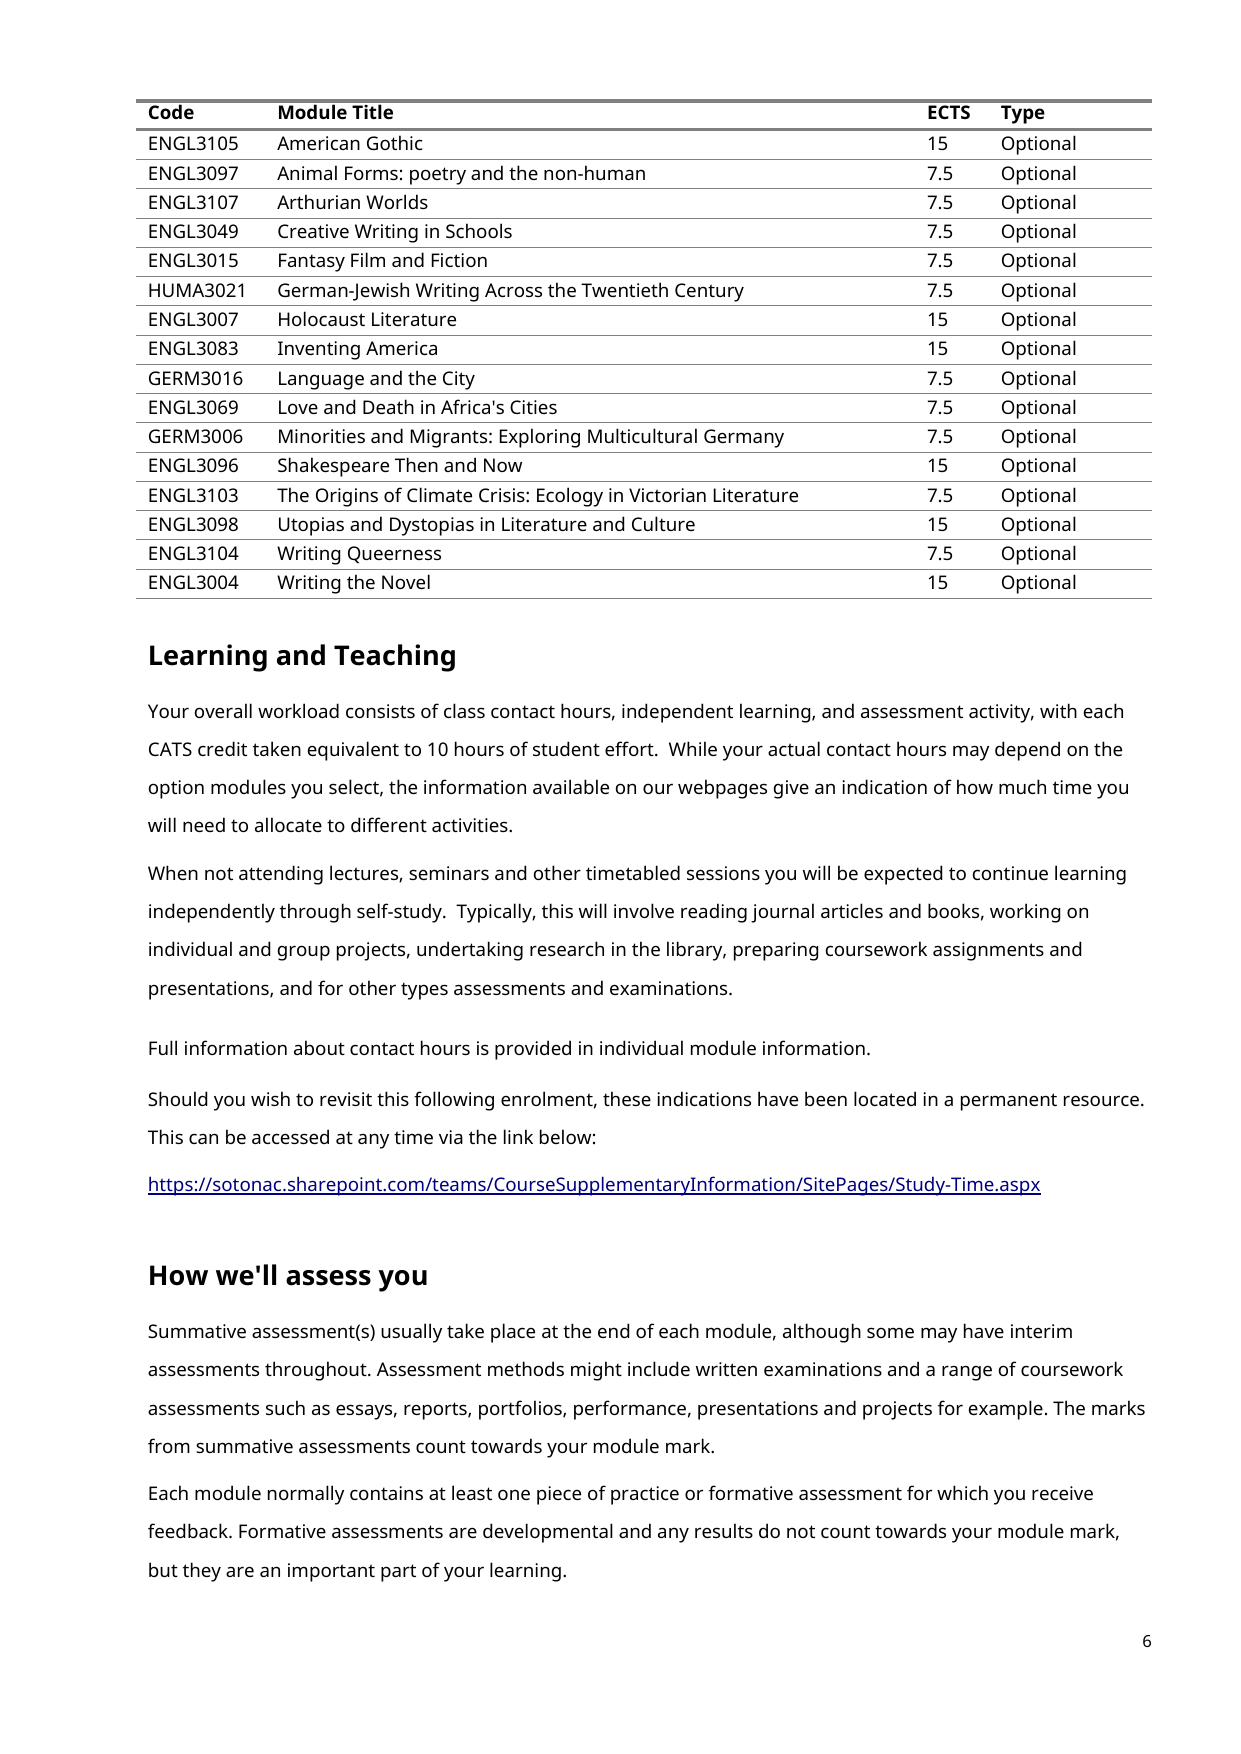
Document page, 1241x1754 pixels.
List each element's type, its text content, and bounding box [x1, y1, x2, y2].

table_cell ENGL3103 [136, 482, 266, 510]
table_cell Optional [989, 540, 1152, 569]
text Should you wish to revisit this following enrolment, these indications have been located in a permanent resource. This can be accessed at any time via the link below: [148, 1086, 1152, 1149]
table_cell 15 [916, 511, 989, 539]
table_cell Optional [989, 570, 1152, 598]
table_cell 15 [916, 570, 989, 598]
table_cell Optional [989, 423, 1152, 452]
table_cell Animal Forms: poetry and the non-human [266, 160, 916, 188]
table_cell The Origins of Climate Crisis: Ecology in Victorian Literature [266, 482, 916, 510]
table_cell Optional [989, 453, 1152, 481]
table_cell ENGL3007 [136, 306, 266, 334]
table_cell ENGL3107 [136, 189, 266, 217]
subtitle How we'll assess you [148, 1257, 1152, 1294]
table_cell Optional [989, 219, 1152, 247]
table_cell HUMA3021 [136, 277, 266, 305]
table_cell 15 [916, 131, 989, 159]
table_cell 7.5 [916, 540, 989, 569]
table_cell ENGL3069 [136, 394, 266, 422]
text Your overall workload consists of class contact hours, independent learning, and assessment activity, with each CATS credit taken equivalent to 10 hours of student effort. While your actual contact hours may depend on the option modules you select, the information available on our webpages give an indication of how much time you will need to allocate to different activities. [148, 698, 1152, 838]
text Full information about contact hours is provided in individual module information. [148, 1035, 1152, 1061]
table_cell 7.5 [916, 219, 989, 247]
table_cell Utopias and Dystopias in Literature and Culture [266, 511, 916, 539]
table_cell Optional [989, 131, 1152, 159]
table_cell Creative Writing in Schools [266, 219, 916, 247]
table_cell ENGL3105 [136, 131, 266, 159]
table_cell Module Title [266, 103, 916, 127]
table_cell 7.5 [916, 482, 989, 510]
table_cell 7.5 [916, 277, 989, 305]
text Summative assessment(s) usually take place at the end of each module, although some may have interim assessments throughout. Assessment methods might include written examinations and a range of coursework assessments such as essays, reports, portfolios, performance, presentations and projects for example. The marks from summative assessments count towards your module mark. [148, 1318, 1152, 1458]
table_cell Holocaust Literature [266, 306, 916, 334]
table_cell Optional [989, 248, 1152, 276]
table_cell Optional [989, 306, 1152, 334]
table_cell 7.5 [916, 394, 989, 422]
text https://sotonac.sharepoint.com/teams/CourseSupplementaryInformation/SitePages/Study-Time.aspx [148, 1172, 1152, 1197]
table_cell 7.5 [916, 160, 989, 188]
table_cell ENGL3004 [136, 570, 266, 598]
table_cell Fantasy Film and Fiction [266, 248, 916, 276]
table_cell Optional [989, 189, 1152, 217]
table_cell Writing the Novel [266, 570, 916, 598]
table_cell 7.5 [916, 365, 989, 393]
table_cell Arthurian Worlds [266, 189, 916, 217]
table_cell ECTS [916, 103, 989, 127]
text When not attending lectures, seminars and other timetabled sessions you will be expected to continue learning independently through self-study. Typically, this will involve reading journal articles and books, working on individual and group projects, undertaking research in the library, preparing coursework assignments and presentations, and for other types assessments and examinations. [148, 860, 1152, 1001]
table_cell 15 [916, 306, 989, 334]
table_cell American Gothic [266, 131, 916, 159]
table_cell Optional [989, 277, 1152, 305]
table_cell Type [989, 103, 1152, 127]
table_cell 7.5 [916, 248, 989, 276]
table_cell Optional [989, 511, 1152, 539]
table_cell German-Jewish Writing Across the Twentieth Century [266, 277, 916, 305]
table_cell ENGL3104 [136, 540, 266, 569]
table_cell Writing Queerness [266, 540, 916, 569]
table_cell Minorities and Migrants: Exploring Multicultural Germany [266, 423, 916, 452]
table_cell 15 [916, 336, 989, 364]
table_cell 15 [916, 453, 989, 481]
table_cell Inventing America [266, 336, 916, 364]
table_cell 7.5 [916, 189, 989, 217]
table_cell ENGL3015 [136, 248, 266, 276]
table_cell Language and the City [266, 365, 916, 393]
table_cell Shakespeare Then and Now [266, 453, 916, 481]
table_cell Optional [989, 336, 1152, 364]
table_cell ENGL3096 [136, 453, 266, 481]
table_cell Love and Death in Africa's Cities [266, 394, 916, 422]
table_cell ENGL3098 [136, 511, 266, 539]
table_cell Code [136, 103, 266, 127]
subtitle Learning and Teaching [148, 636, 1152, 673]
table_cell Optional [989, 394, 1152, 422]
text Each module normally contains at least one piece of practice or formative assessment for which you receive feedback. Formative assessments are developmental and any results do not count towards your module mark, but they are an important part of your learning. [148, 1481, 1152, 1583]
table_cell GERM3016 [136, 365, 266, 393]
table_cell GERM3006 [136, 423, 266, 452]
table_cell Optional [989, 482, 1152, 510]
table_cell 7.5 [916, 423, 989, 452]
table_cell ENGL3097 [136, 160, 266, 188]
table_cell Optional [989, 365, 1152, 393]
table_cell Optional [989, 160, 1152, 188]
table_cell ENGL3083 [136, 336, 266, 364]
table_cell ENGL3049 [136, 219, 266, 247]
